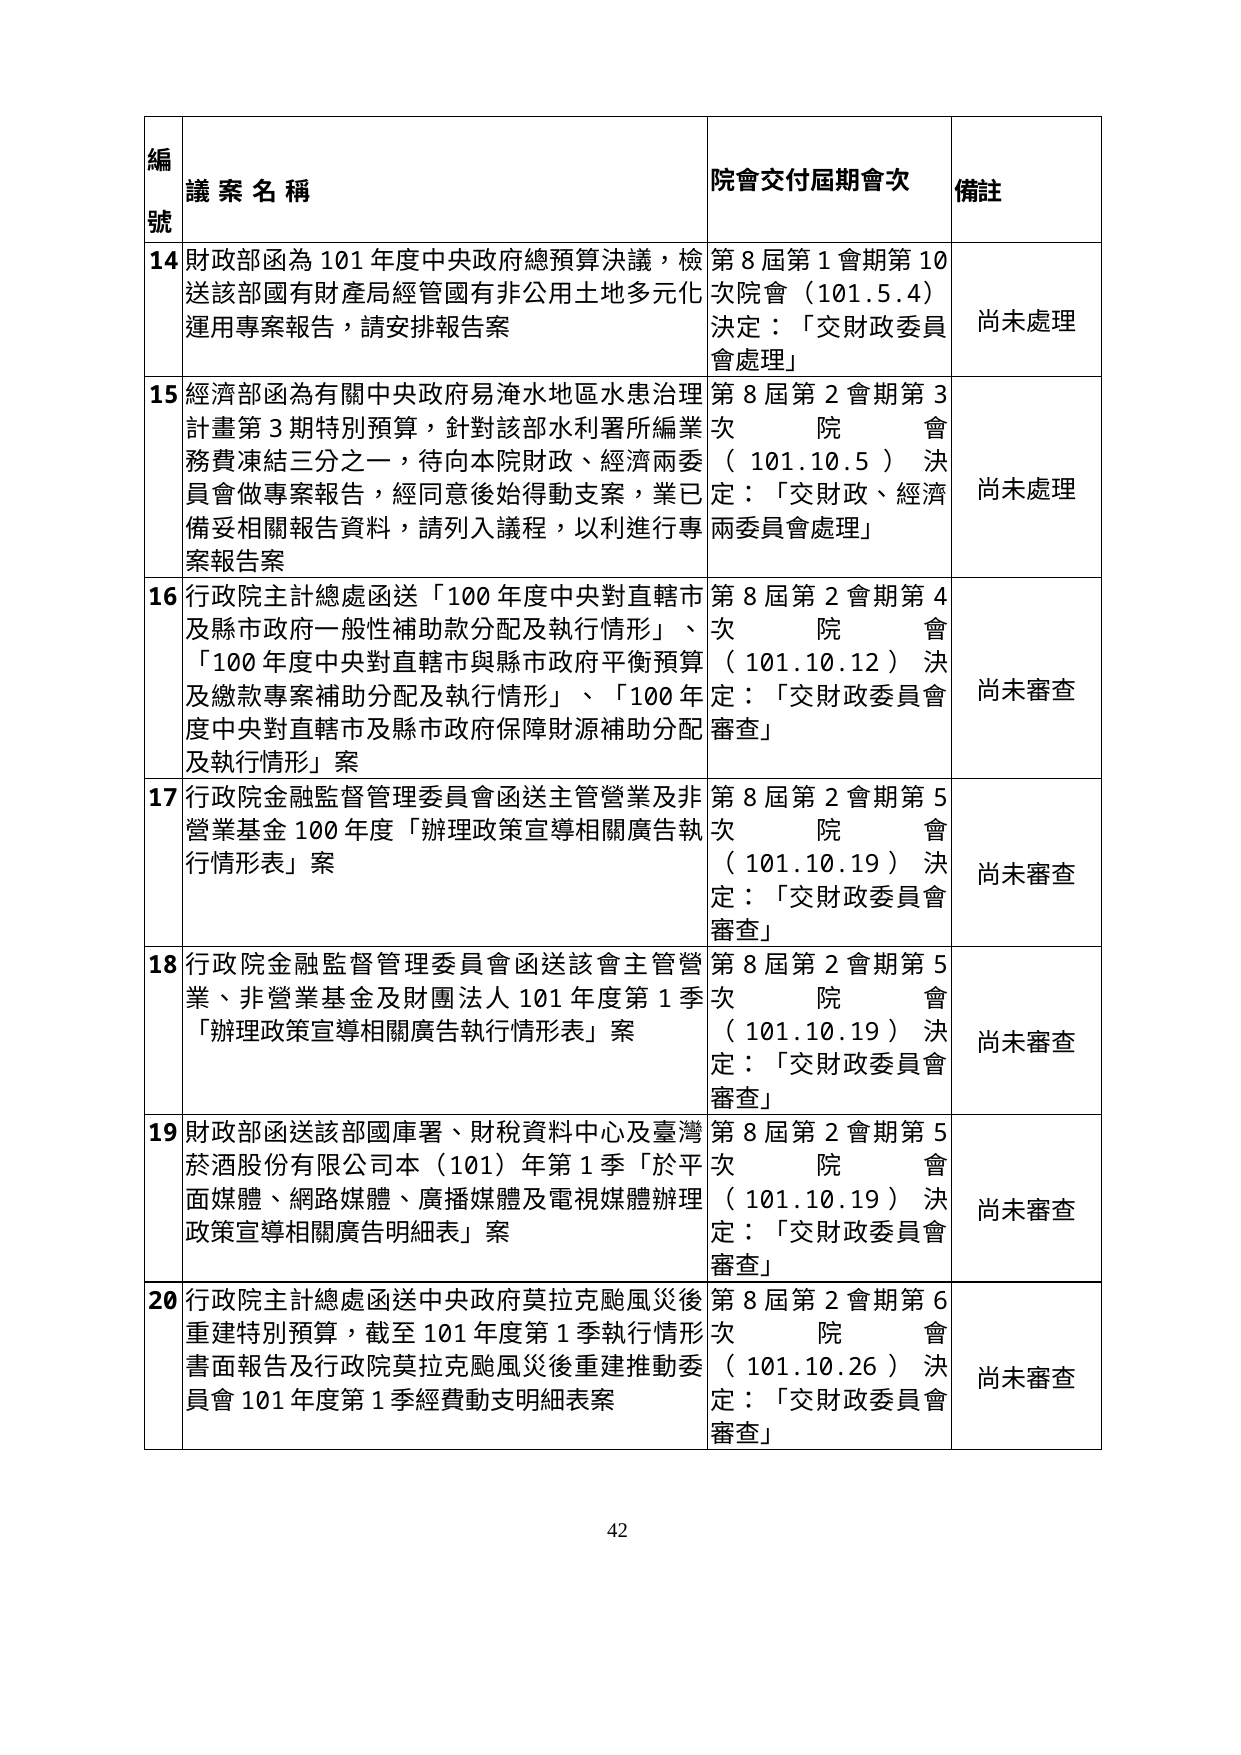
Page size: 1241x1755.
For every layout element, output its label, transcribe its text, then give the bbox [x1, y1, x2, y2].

table_cell 第8屆第2會期第4次院會（101.10.12）決定：「交財政委員會審查」 [708, 578, 951, 778]
table_cell 行政院金融監督管理委員會函送主管營業及非營業基金100年度「辦理政策宣導相關廣告執行情形表」案 [183, 779, 707, 946]
table_cell 15 [145, 377, 182, 577]
table_cell 第8屆第2會期第5次院會（101.10.19）決定：「交財政委員會審查」 [708, 779, 951, 946]
table_header 議案名稱 [183, 117, 707, 242]
table_cell 尚未審查 [952, 947, 1101, 1114]
table_cell 尚未處理 [952, 377, 1101, 577]
table_cell 第8屆第2會期第3次院會（101.10.5）決定：「交財政、經濟兩委員會處理」 [708, 377, 951, 577]
table_cell 財政部函送該部國庫署、財稅資料中心及臺灣菸酒股份有限公司本（101）年第1季「於平面媒體、網路媒體、廣播媒體及電視媒體辦理政策宣導相關廣告明細表」案 [183, 1115, 707, 1281]
table_cell 第8屆第2會期第6次院會（101.10.26）決定：「交財政委員會審查」 [708, 1283, 951, 1449]
table_cell 第8屆第1會期第10次院會（101.5.4）決定：「交財政委員會處理」 [708, 243, 951, 376]
table_cell 第8屆第2會期第5次院會（101.10.19）決定：「交財政委員會審查」 [708, 947, 951, 1114]
table_cell 尚未處理 [952, 243, 1101, 376]
table_header 院會交付屆期會次 [708, 117, 951, 242]
table_cell 行政院主計總處函送中央政府莫拉克颱風災後重建特別預算，截至101年度第1季執行情形書面報告及行政院莫拉克颱風災後重建推動委員會101年度第1季經費動支明細表案 [183, 1283, 707, 1449]
table_cell 17 [145, 779, 182, 946]
table_cell 16 [145, 578, 182, 778]
table_cell 18 [145, 947, 182, 1114]
table_cell 19 [145, 1115, 182, 1281]
table_cell 尚未審查 [952, 1115, 1101, 1281]
table_cell 14 [145, 243, 182, 376]
table_cell 行政院金融監督管理委員會函送該會主管營業、非營業基金及財團法人101年度第1季「辦理政策宣導相關廣告執行情形表」案 [183, 947, 707, 1114]
table_cell 20 [145, 1283, 182, 1449]
table_cell 尚未審查 [952, 1283, 1101, 1449]
table_cell 財政部函為101年度中央政府總預算決議，檢送該部國有財產局經管國有非公用土地多元化運用專案報告，請安排報告案 [183, 243, 707, 376]
table_cell 尚未審查 [952, 779, 1101, 946]
table_header 編號 [145, 117, 182, 242]
table_cell 尚未審查 [952, 578, 1101, 778]
table_cell 經濟部函為有關中央政府易淹水地區水患治理計畫第3期特別預算，針對該部水利署所編業務費凍結三分之一，待向本院財政、經濟兩委員會做專案報告，經同意後始得動支案，業已備妥相關報告資料，請列入議程，以利進行專案報告案 [183, 377, 707, 577]
table_header 備註 [952, 117, 1101, 242]
table_cell 第8屆第2會期第5次院會（101.10.19）決定：「交財政委員會審查」 [708, 1115, 951, 1281]
table_cell 行政院主計總處函送「100年度中央對直轄市及縣市政府一般性補助款分配及執行情形」、「100年度中央對直轄市與縣市政府平衡預算及繳款專案補助分配及執行情形」、「100年度中央對直轄市及縣市政府保障財源補助分配及執行情形」案 [183, 578, 707, 778]
